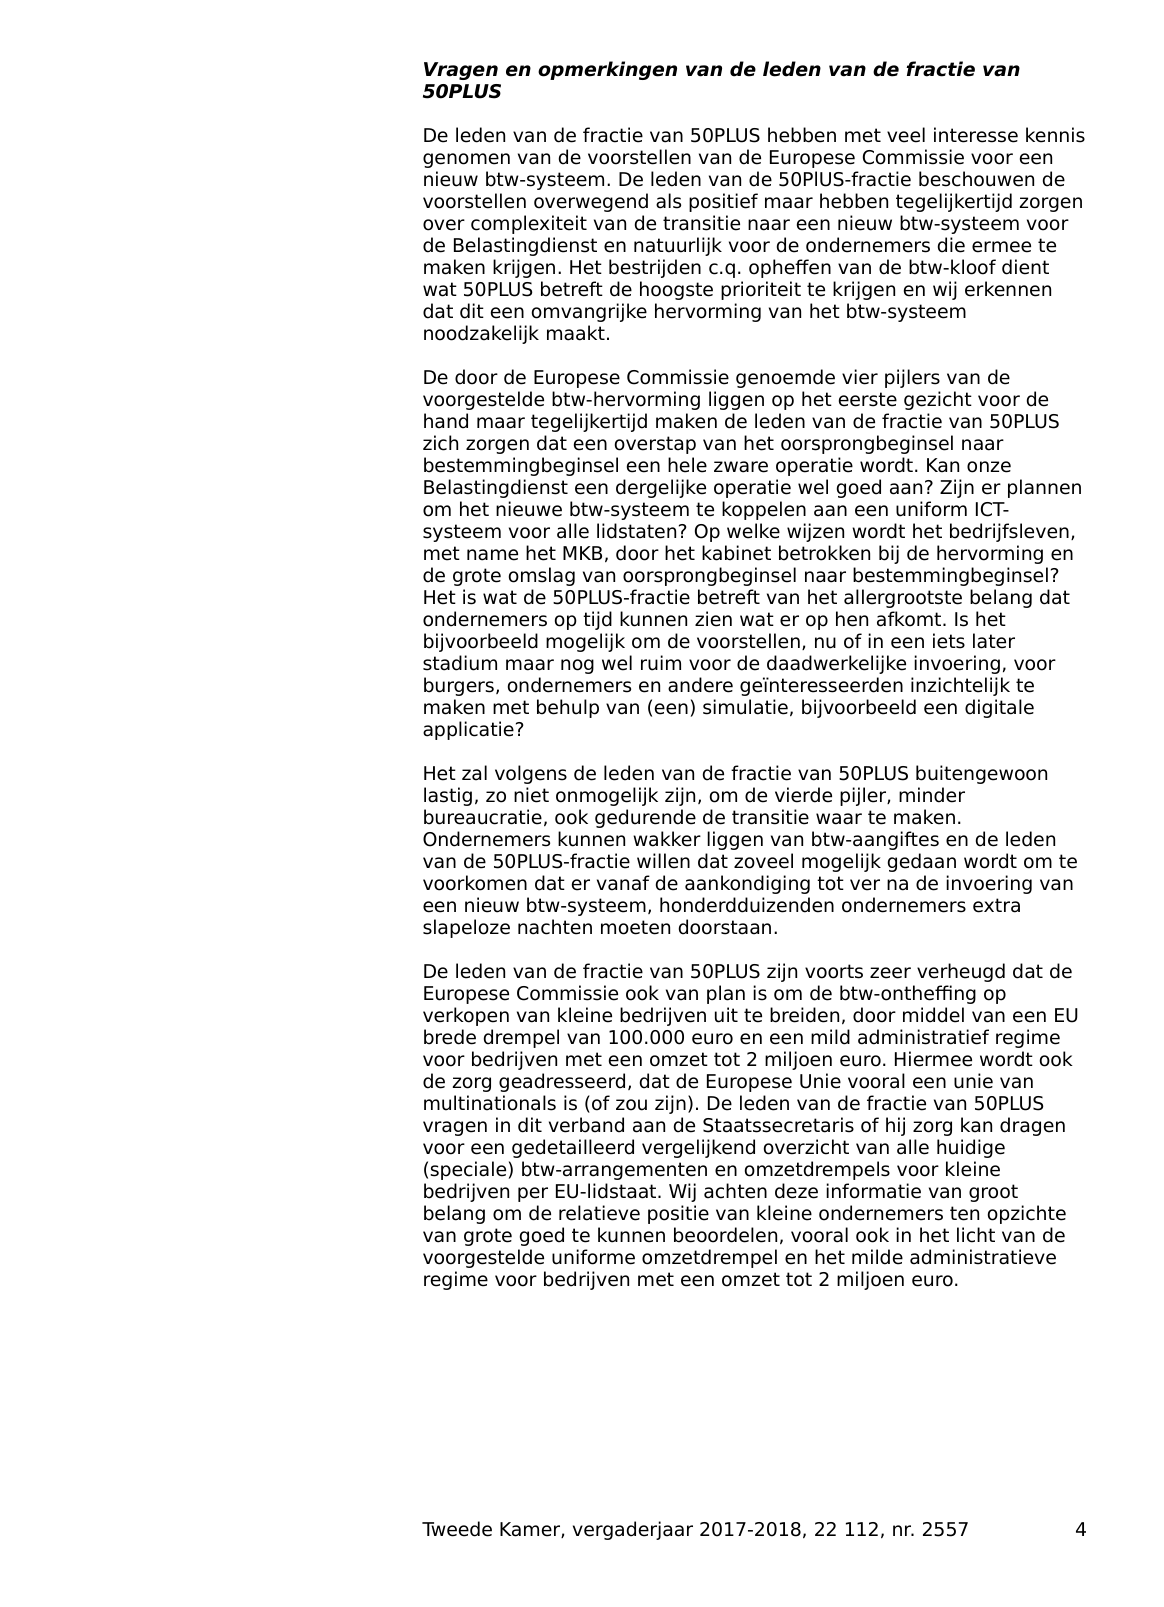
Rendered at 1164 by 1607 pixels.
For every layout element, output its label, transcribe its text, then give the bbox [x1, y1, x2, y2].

text De leden van de fractie van 50PLUS hebben met veel interesse kennis genomen van de voorstellen van de Europese Commissie voor een nieuw btw-systeem. De leden van de 50PlUS-fractie beschouwen de voorstellen overwegend als positief maar hebben tegelijkertijd zorgen over complexiteit van de transitie naar een nieuw btw-systeem voor de Belastingdienst en natuurlijk voor de ondernemers die ermee te maken krijgen. Het bestrijden c.q. opheffen van de btw-kloof dient wat 50PLUS betreft de hoogste prioriteit te krijgen en wij erkennen dat dit een omvangrijke hervorming van het btw-systeem noodzakelijk maakt. [422, 125, 1087, 345]
text De door de Europese Commissie genoemde vier pijlers van de voorgestelde btw-hervorming liggen op het eerste gezicht voor de hand maar tegelijkertijd maken de leden van de fractie van 50PLUS zich zorgen dat een overstap van het oorsprongbeginsel naar bestemmingbeginsel een hele zware operatie wordt. Kan onze Belastingdienst een dergelijke operatie wel goed aan? Zijn er plannen om het nieuwe btw-systeem te koppelen aan een uniform ICT-systeem voor alle lidstaten? Op welke wijzen wordt het bedrijfsleven, met name het MKB, door het kabinet betrokken bij de hervorming en de grote omslag van oorsprongbeginsel naar bestemmingbeginsel? Het is wat de 50PLUS-fractie betreft van het allergrootste belang dat ondernemers op tijd kunnen zien wat er op hen afkomt. Is het bijvoorbeeld mogelijk om de voorstellen, nu of in een iets later stadium maar nog wel ruim voor de daadwerkelijke invoering, voor burgers, ondernemers en andere geïnteresseerden inzichtelijk te maken met behulp van (een) simulatie, bijvoorbeeld een digitale applicatie? [422, 367, 1087, 741]
subtitle Vragen en opmerkingen van de leden van de fractie van 50PLUS [422, 59, 1087, 103]
text De leden van de fractie van 50PLUS zijn voorts zeer verheugd dat de Europese Commissie ook van plan is om de btw-ontheffing op verkopen van kleine bedrijven uit te breiden, door middel van een EU brede drempel van 100.000 euro en een mild administratief regime voor bedrijven met een omzet tot 2 miljoen euro. Hiermee wordt ook de zorg geadresseerd, dat de Europese Unie vooral een unie van multinationals is (of zou zijn). De leden van de fractie van 50PLUS vragen in dit verband aan de Staatssecretaris of hij zorg kan dragen voor een gedetailleerd vergelijkend overzicht van alle huidige (speciale) btw-arrangementen en omzetdrempels voor kleine bedrijven per EU-lidstaat. Wij achten deze informatie van groot belang om de relatieve positie van kleine ondernemers ten opzichte van grote goed te kunnen beoordelen, vooral ook in het licht van de voorgestelde uniforme omzetdrempel en het milde administratieve regime voor bedrijven met een omzet tot 2 miljoen euro. [422, 961, 1087, 1291]
text Het zal volgens de leden van de fractie van 50PLUS buitengewoon lastig, zo niet onmogelijk zijn, om de vierde pijler, minder bureaucratie, ook gedurende de transitie waar te maken. Ondernemers kunnen wakker liggen van btw-aangiftes en de leden van de 50PLUS-fractie willen dat zoveel mogelijk gedaan wordt om te voorkomen dat er vanaf de aankondiging tot ver na de invoering van een nieuw btw-systeem, honderdduizenden ondernemers extra slapeloze nachten moeten doorstaan. [422, 763, 1087, 939]
